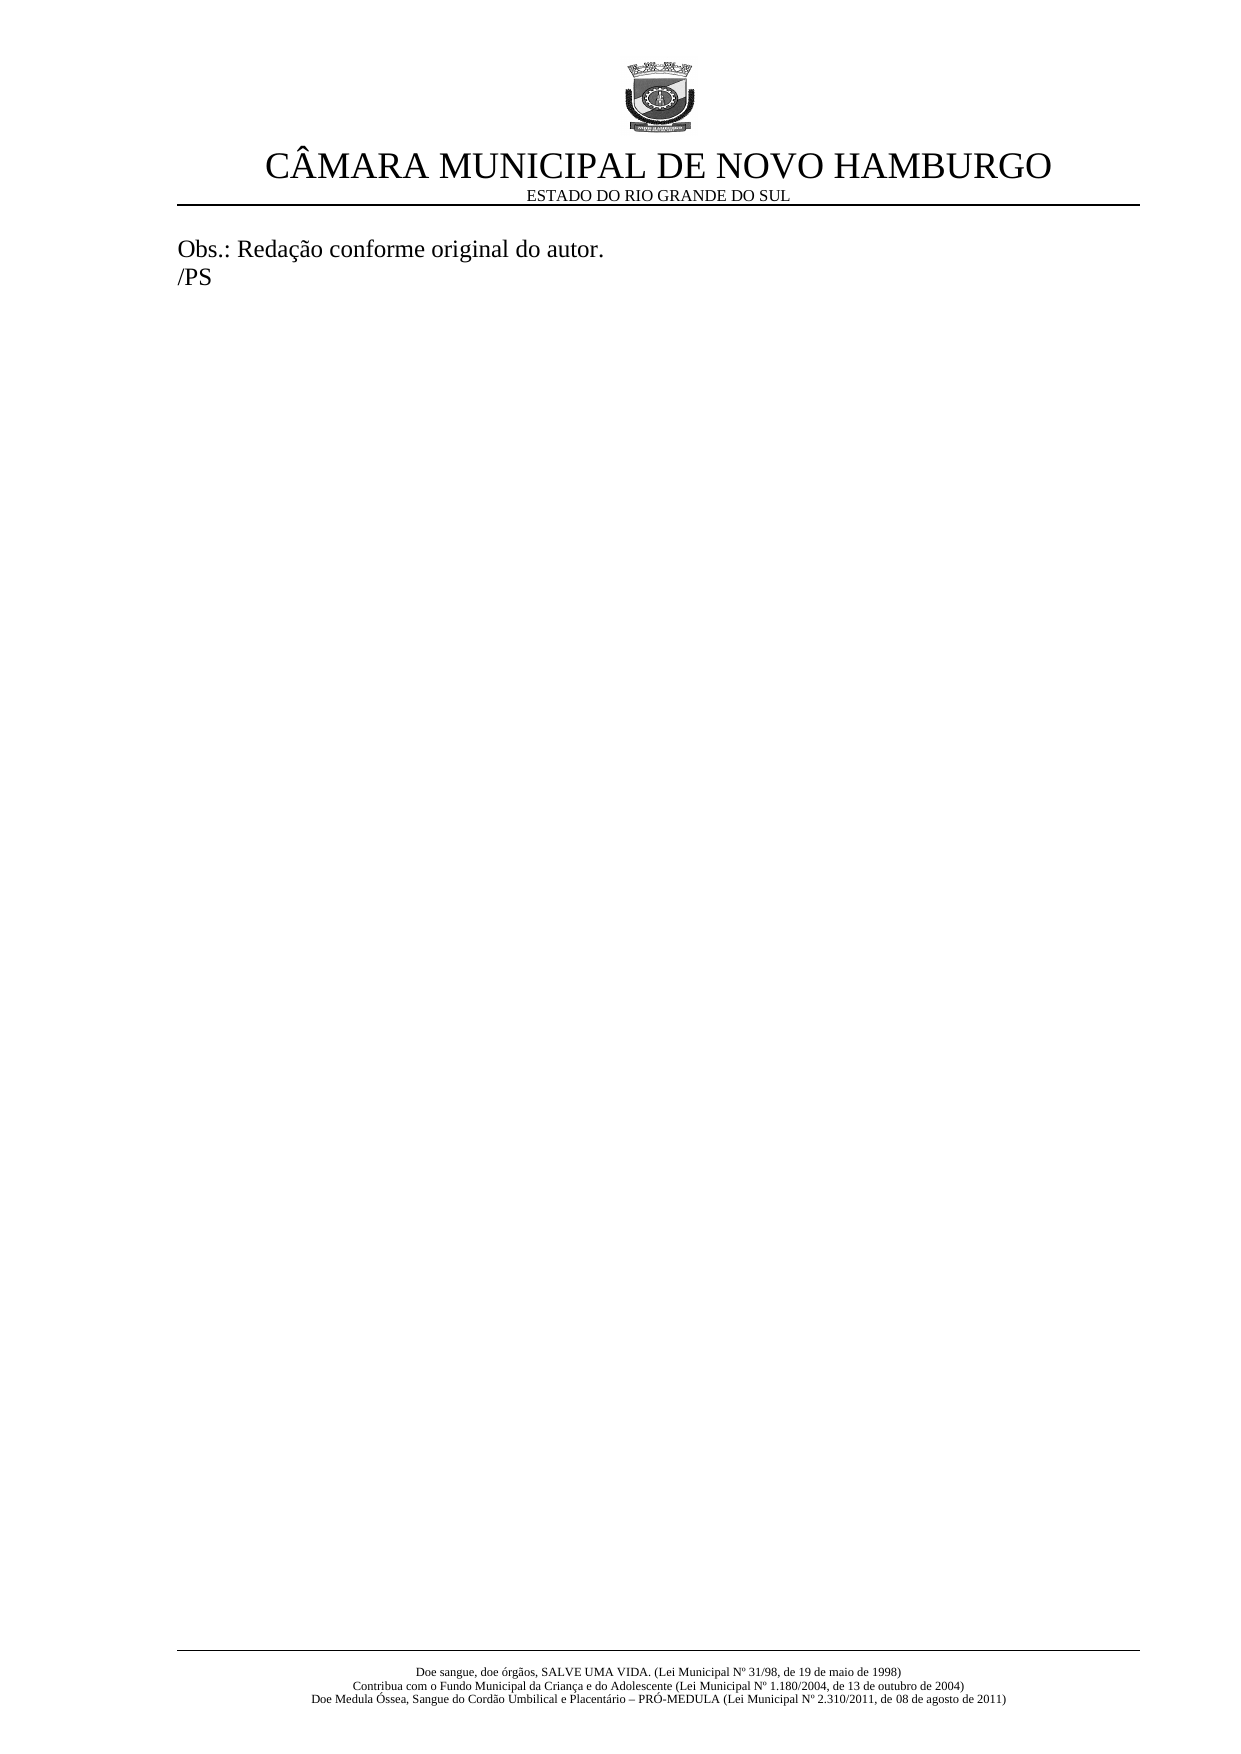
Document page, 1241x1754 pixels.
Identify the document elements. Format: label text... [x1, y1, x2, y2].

text Obs.: Redação conforme original do autor. [177, 235, 1140, 263]
text /PS [177, 263, 1140, 291]
